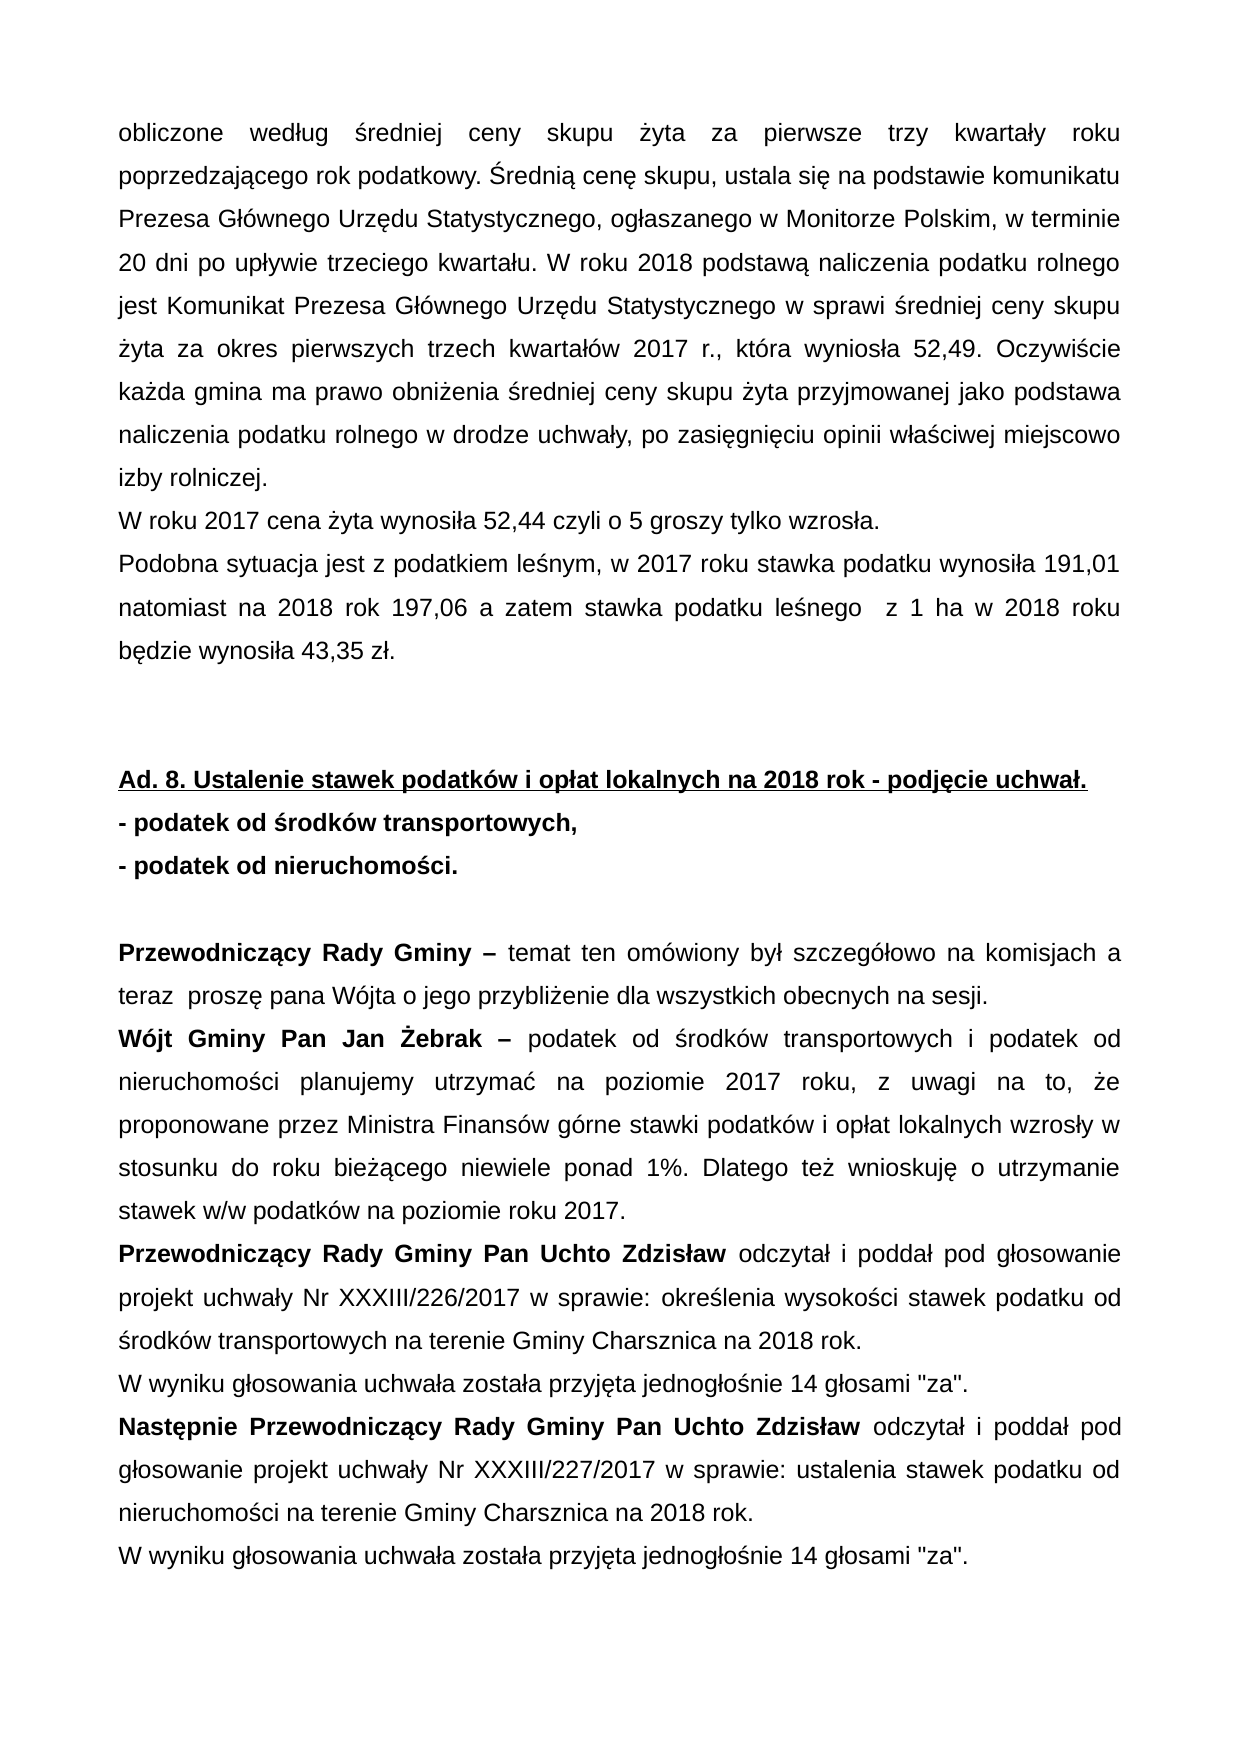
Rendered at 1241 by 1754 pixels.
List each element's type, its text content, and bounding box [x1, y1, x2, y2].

text obliczone według średniej ceny skupu żyta za pierwsze trzy kwartały roku poprzedzającego rok podatkowy. Średnią cenę skupu, ustala się na podstawie komunikatu Prezesa Głównego Urzędu Statystycznego, ogłaszanego w Monitorze Polskim, w terminie 20 dni po upływie trzeciego kwartału. W roku 2018 podstawą naliczenia podatku rolnego jest Komunikat Prezesa Głównego Urzędu Statystycznego w sprawi średniej ceny skupu żyta za okres pierwszych trzech kwartałów 2017 r., która wyniosła 52,49. Oczywiście każda gmina ma prawo obniżenia średniej ceny skupu żyta przyjmowanej jako podstawa naliczenia podatku rolnego w drodze uchwały, po zasięgnięciu opinii właściwej miejscowo izby rolniczej. [118, 118, 1122, 492]
text Podobna sytuacja jest z podatkiem leśnym, w 2017 roku stawka podatku wynosiła 191,01 natomiast na 2018 rok 197,06 a zatem stawka podatku leśnego z 1 ha w 2018 roku będzie wynosiła 43,35 zł. [118, 549, 1122, 664]
text Przewodniczący Rady Gminy – temat ten omówiony był szczegółowo na komisjach a teraz proszę pana Wójta o jego przybliżenie dla wszystkich obecnych na sesji. [118, 937, 1122, 1009]
text Przewodniczący Rady Gminy Pan Uchto Zdzisław odczytał i poddał pod głosowanie projekt uchwały Nr XXXIII/226/2017 w sprawie: określenia wysokości stawek podatku od środków transportowych na terenie Gminy Charsznica na 2018 rok. [118, 1239, 1122, 1354]
text Wójt Gminy Pan Jan Żebrak – podatek od środków transportowych i podatek od nieruchomości planujemy utrzymać na poziomie 2017 roku, z uwagi na to, że proponowane przez Ministra Finansów górne stawki podatków i opłat lokalnych wzrosły w stosunku do roku bieżącego niewiele ponad 1%. Dlatego też wnioskuję o utrzymanie stawek w/w podatków na poziomie roku 2017. [118, 1024, 1122, 1225]
text Następnie Przewodniczący Rady Gminy Pan Uchto Zdzisław odczytał i poddał pod głosowanie projekt uchwały Nr XXXIII/227/2017 w sprawie: ustalenia stawek podatku od nieruchomości na terenie Gminy Charsznica na 2018 rok. [118, 1412, 1122, 1527]
text W wyniku głosowania uchwała została przyjęta jednogłośnie 14 głosami "za". [118, 1541, 1122, 1570]
text W wyniku głosowania uchwała została przyjęta jednogłośnie 14 głosami "za". [118, 1369, 1122, 1397]
text W roku 2017 cena żyta wynosiła 52,44 czyli o 5 groszy tylko wzrosła. [118, 506, 1122, 535]
text - podatek od nieruchomości. [118, 851, 1122, 880]
text Ad. 8. Ustalenie stawek podatków i opłat lokalnych na 2018 rok - podjęcie uchwał. [118, 765, 1122, 794]
text - podatek od środków transportowych, [118, 808, 1122, 837]
